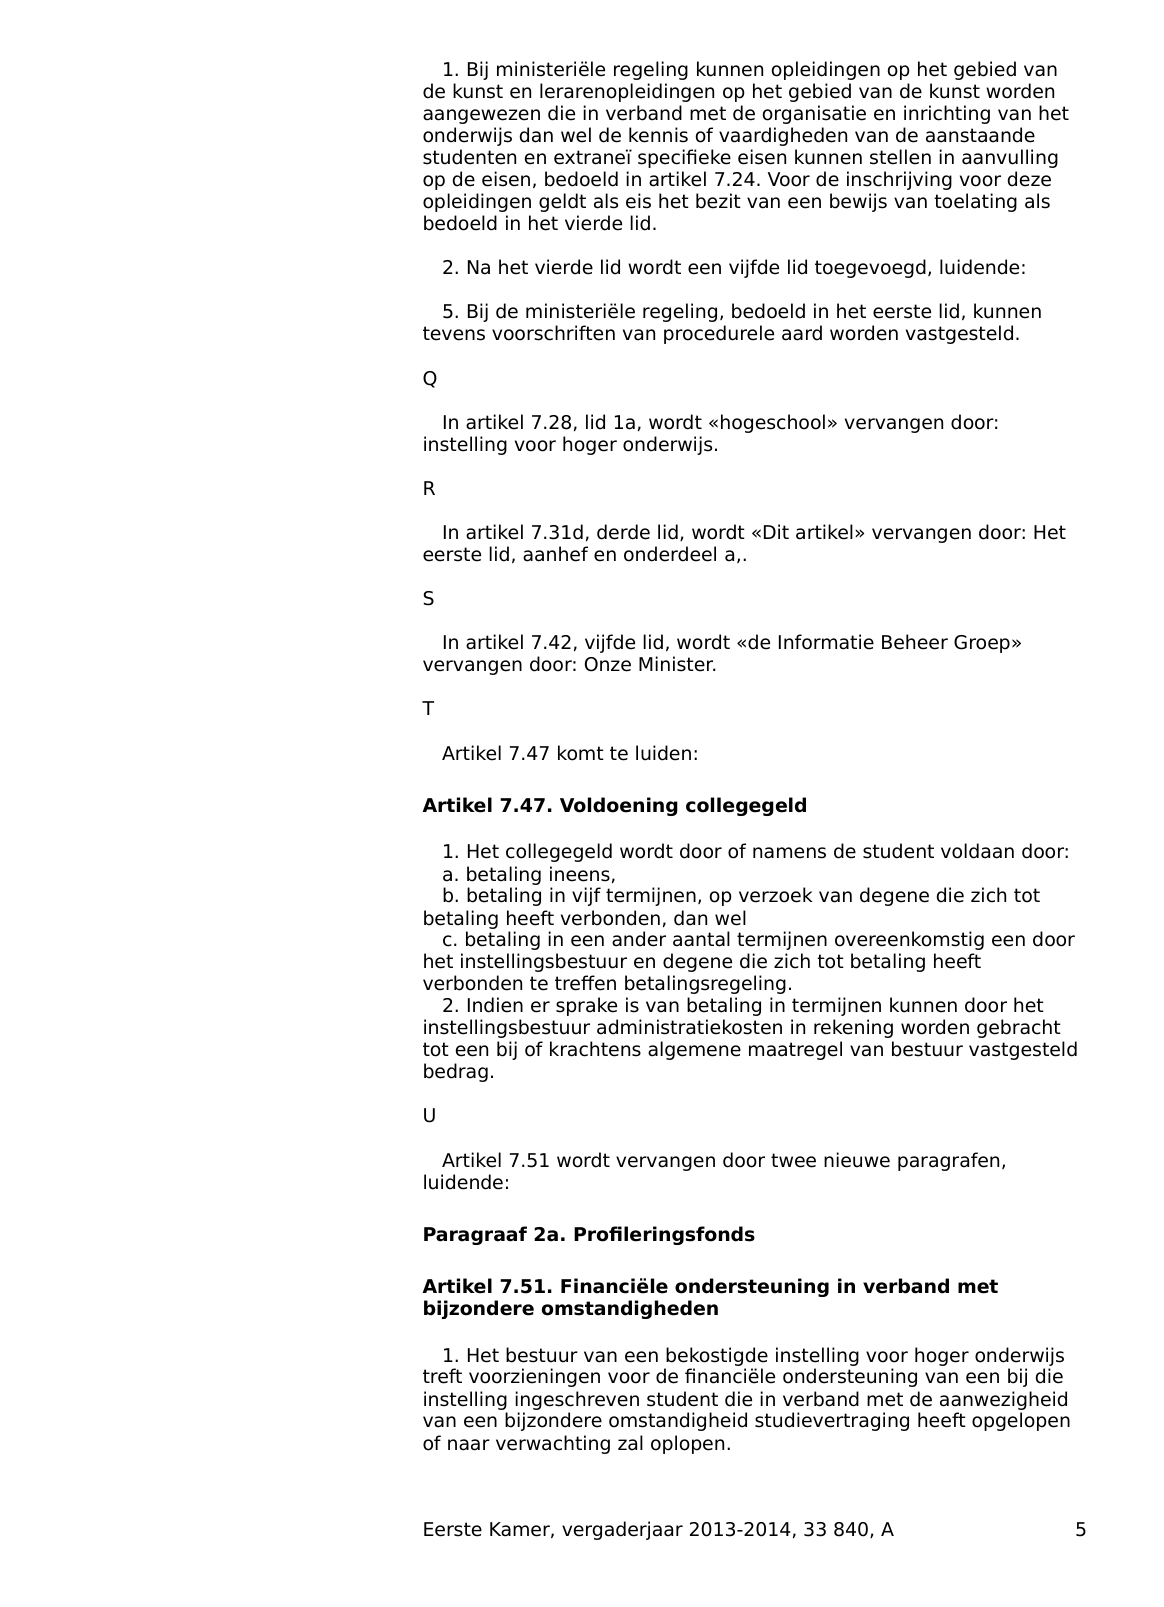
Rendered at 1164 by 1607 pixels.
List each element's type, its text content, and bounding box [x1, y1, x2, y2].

text In artikel 7.42, vijfde lid, wordt «de Informatie Beheer Groep» vervangen door: Onze Minister. [422, 632, 1087, 676]
subtitle Paragraaf 2a. Profileringsfonds [422, 1223, 1087, 1246]
text b. betaling in vijf termijnen, op verzoek van degene die zich tot betaling heeft verbonden, dan wel [422, 885, 1087, 929]
text 1. Het collegegeld wordt door of namens de student voldaan door: [422, 841, 1087, 863]
text 5. Bij de ministeriële regeling, bedoeld in het eerste lid, kunnen tevens voorschriften van procedurele aard worden vastgesteld. [422, 301, 1087, 345]
text In artikel 7.31d, derde lid, wordt «Dit artikel» vervangen door: Het eerste lid, aanhef en onderdeel a,. [422, 522, 1087, 566]
subtitle Artikel 7.51. Financiële ondersteuning in verband met bijzondere omstandigheden [422, 1276, 1087, 1319]
text c. betaling in een ander aantal termijnen overeenkomstig een door het instellingsbestuur en degene die zich tot betaling heeft verbonden te treffen betalingsregeling. [422, 929, 1087, 995]
text 2. Indien er sprake is van betaling in termijnen kunnen door het instellingsbestuur administratiekosten in rekening worden gebracht tot een bij of krachtens algemene maatregel van bestuur vastgesteld bedrag. [422, 995, 1087, 1083]
text T [422, 698, 1087, 720]
text Q [422, 367, 1087, 389]
text a. betaling ineens, [422, 863, 1087, 885]
text R [422, 478, 1087, 500]
text S [422, 588, 1087, 610]
subtitle Artikel 7.47. Voldoening collegegeld [422, 794, 1087, 816]
text 2. Na het vierde lid wordt een vijfde lid toegevoegd, luidende: [422, 257, 1087, 279]
text U [422, 1105, 1087, 1127]
text Artikel 7.51 wordt vervangen door twee nieuwe paragrafen, luidende: [422, 1149, 1087, 1193]
text 1. Bij ministeriële regeling kunnen opleidingen op het gebied van de kunst en lerarenopleidingen op het gebied van de kunst worden aangewezen die in verband met de organisatie en inrichting van het onderwijs dan wel de kennis of vaardigheden van de aanstaande studenten en extraneï specifieke eisen kunnen stellen in aanvulling op de eisen, bedoeld in artikel 7.24. Voor de inschrijving voor deze opleidingen geldt als eis het bezit van een bewijs van toelating als bedoeld in het vierde lid. [422, 59, 1087, 235]
text Artikel 7.47 komt te luiden: [422, 742, 1087, 764]
text In artikel 7.28, lid 1a, wordt «hogeschool» vervangen door: instelling voor hoger onderwijs. [422, 412, 1087, 456]
text 1. Het bestuur van een bekostigde instelling voor hoger onderwijs treft voorzieningen voor de financiële ondersteuning van een bij die instelling ingeschreven student die in verband met de aanwezigheid van een bijzondere omstandigheid studievertraging heeft opgelopen of naar verwachting zal oplopen. [422, 1344, 1087, 1454]
